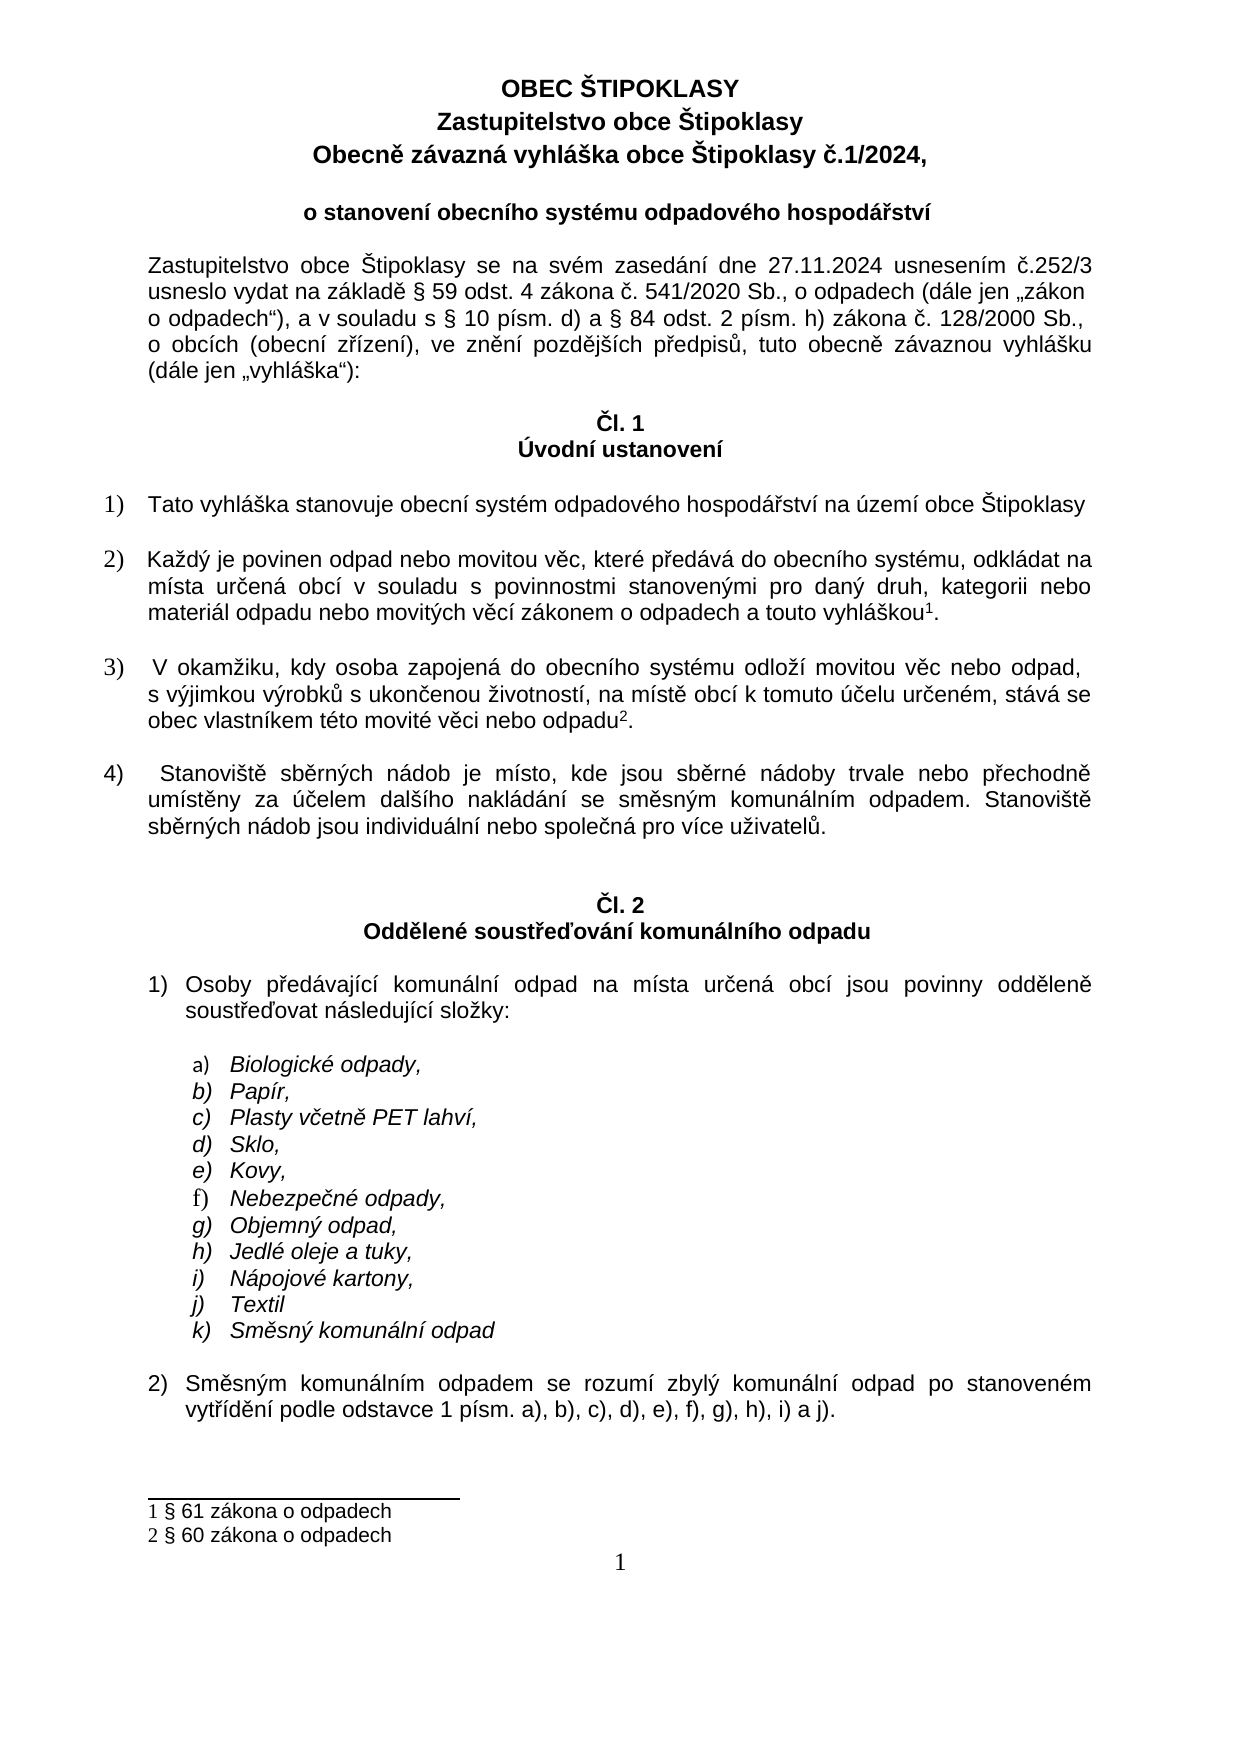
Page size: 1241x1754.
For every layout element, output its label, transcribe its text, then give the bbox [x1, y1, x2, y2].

list Nebezpečné odpady, [192, 1183, 1092, 1212]
list Papír, [192, 1078, 1092, 1104]
list Jedlé oleje a tuky, [192, 1238, 1092, 1265]
text Čl. 1 [148, 410, 1092, 436]
text Obecně závazná vyhláška obce Štipoklasy č.1/2024, [148, 140, 1092, 169]
list § 61 zákona o odpadech [148, 1499, 1092, 1523]
list Směsným komunálním odpadem se rozumí zbylý komunální odpad po stanoveném vytřídění podle odstavce 1 písm. a), b), c), d), e), f), g), h), i) a j). [148, 1370, 1092, 1423]
text Zastupitelstvo obce Štipoklasy [148, 107, 1092, 136]
list Osoby předávající komunální odpad na místa určená obcí jsou povinny odděleně soustřeďovat následující složky: [148, 971, 1092, 1023]
text Čl. 2 [148, 892, 1092, 918]
list Sklo, [192, 1131, 1092, 1157]
text Oddělené soustřeďování komunálního odpadu [148, 918, 1092, 944]
list V okamžiku, kdy osoba zapojená do obecního systému odloží movitou věc nebo odpad, s výjimkou výrobků s ukončenou životností, na místě obcí k tomuto účelu určeném, stává se obec vlastníkem této movité věci nebo odpadu. [103, 652, 1092, 733]
text OBEC ŠTIPOKLASY [148, 74, 1092, 103]
list Nápojové kartony, [192, 1265, 1092, 1291]
list Kovy, [192, 1157, 1092, 1183]
list Textil [192, 1291, 1092, 1317]
list Biologické odpady, [192, 1050, 1092, 1078]
text o stanovení obecního systému odpadového hospodářství [148, 199, 1092, 226]
text Zastupitelstvo obce Štipoklasy se na svém zasedání dne 27.11.2024 usnesením č.252/3 usneslo vydat na základě § 59 odst. 4 zákona č. 541/2020 Sb., o odpadech (dále jen „zákon o odpadech“), a v souladu s § 10 písm. d) a § 84 odst. 2 písm. h) zákona č. 128/2000 Sb., o obcích (obecní zřízení), ve znění pozdějších předpisů, tuto obecně závaznou vyhlášku (dále jen „vyhláška“): [148, 252, 1092, 384]
list Stanoviště sběrných nádob je místo, kde jsou sběrné nádoby trvale nebo přechodně umístěny za účelem dalšího nakládání se směsným komunálním odpadem. Stanoviště sběrných nádob jsou individuální nebo společná pro více uživatelů. [103, 760, 1092, 839]
list Směsný komunální odpad [192, 1317, 1092, 1344]
list § 60 zákona o odpadech [148, 1523, 1092, 1547]
subtitle Úvodní ustanovení [148, 436, 1092, 463]
list Každý je povinen odpad nebo movitou věc, které předává do obecního systému, odkládat na místa určená obcí v souladu s povinnostmi stanovenými pro daný druh, kategorii nebo materiál odpadu nebo movitých věcí zákonem o odpadech a touto vyhláškou. [103, 544, 1092, 626]
list Tato vyhláška stanovuje obecní systém odpadového hospodářství na území obce Štipoklasy [103, 489, 1092, 518]
list Objemný odpad, [192, 1212, 1092, 1238]
list Plasty včetně PET lahví, [192, 1104, 1092, 1131]
